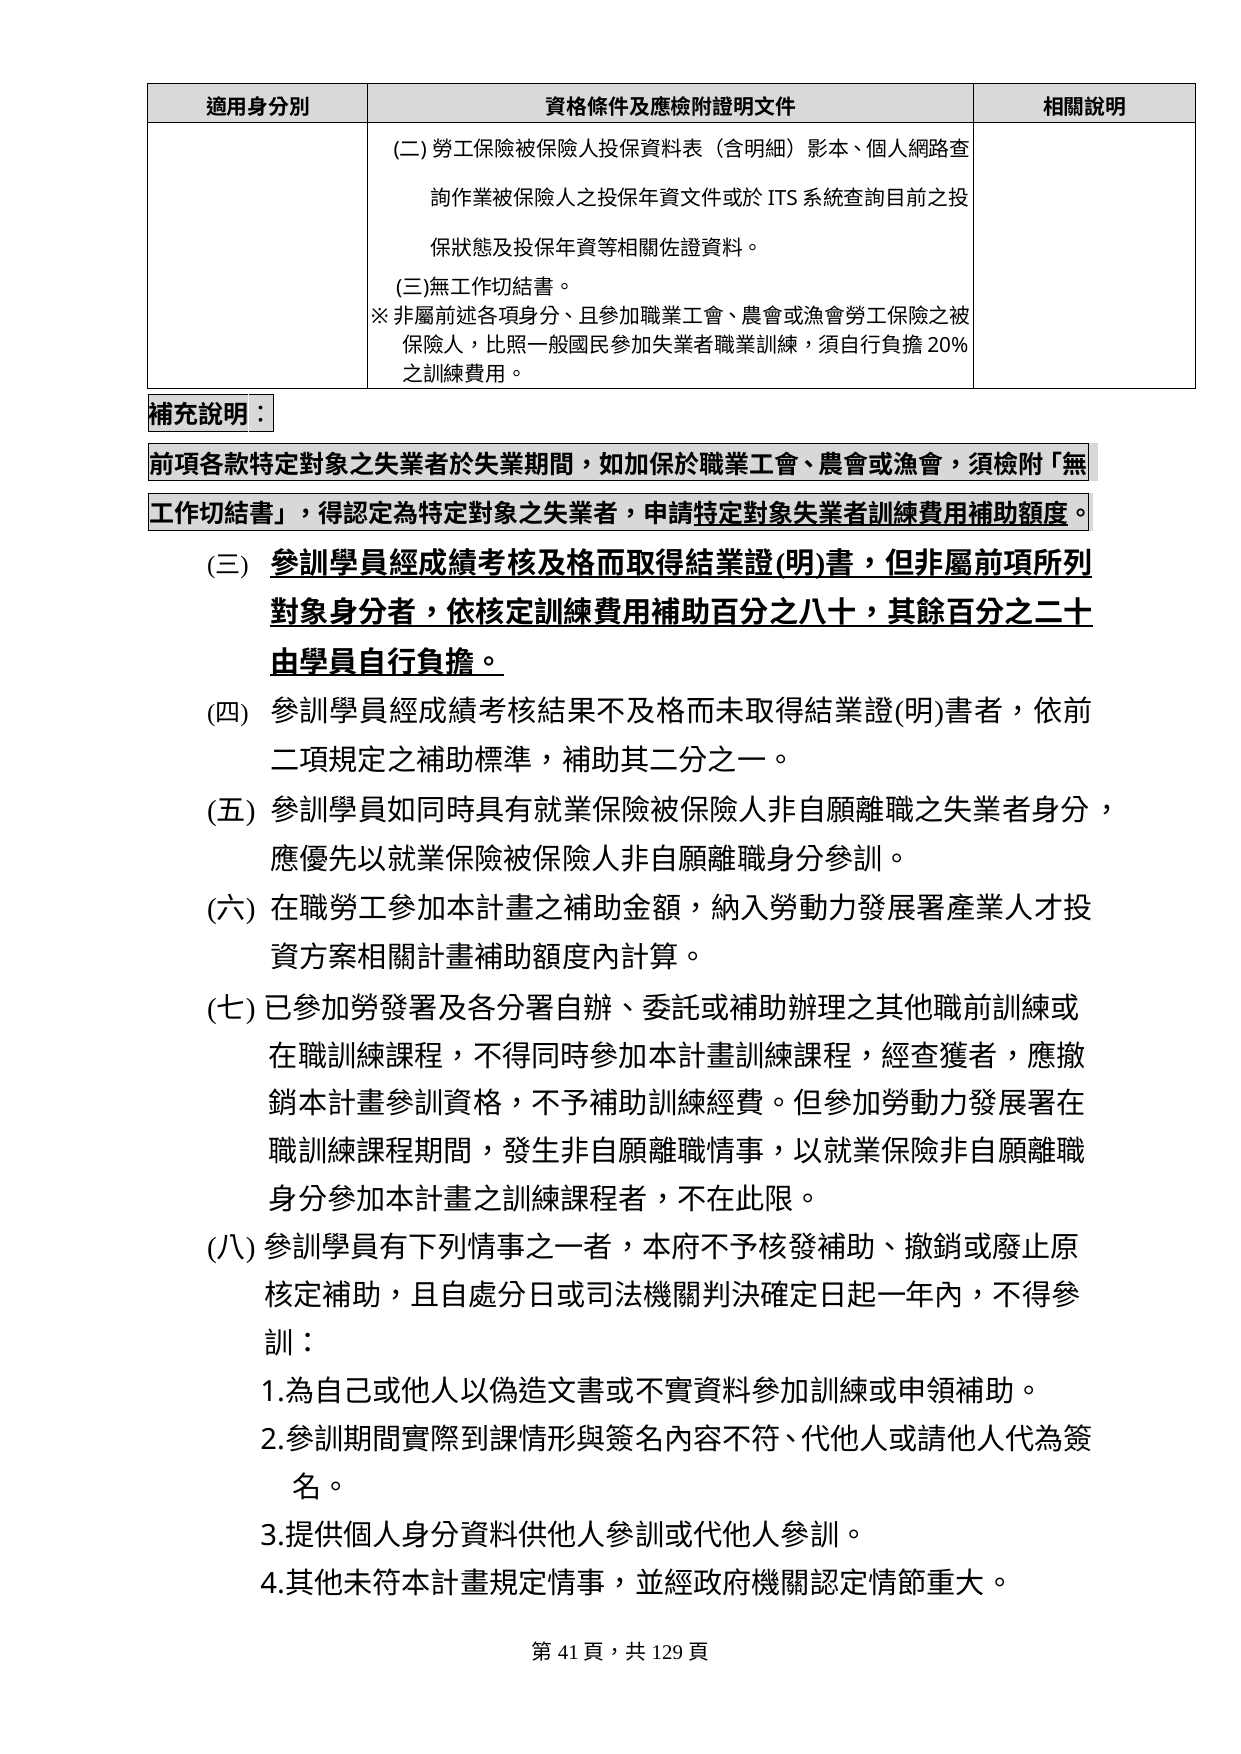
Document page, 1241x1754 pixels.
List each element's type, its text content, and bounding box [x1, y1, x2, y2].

text 前項各款特定對象之失業者於失業期間，如加保於職業工會、農會或漁會，須檢附「無工作切結書」，得認定為特定對象之失業者，申請特定對象失業者訓練費用補助額度。 [149, 444, 1088, 480]
list 參訓學員如同時具有就業保險被保險人非自願離職之失業者身分，應優先以就業保險被保險人非自願離職身分參訓。 [207, 783, 1092, 881]
table_header 資格條件及應檢附證明文件 [368, 84, 973, 122]
text 前項各款特定對象之失業者於失業期間，如加保於職業工會、農會或漁會，須檢附「無工作切結書」，得認定為特定對象之失業者，申請特定對象失業者訓練費用補助額度。 [148, 438, 1088, 443]
text 前項各款特定對象之失業者於失業期間，如加保於職業工會、農會或漁會，須檢附「無工作切結書」，得認定為特定對象之失業者，申請特定對象失業者訓練費用補助額度。 [148, 481, 1088, 493]
list 在職勞工參加本計畫之補助金額，納入勞動力發展署產業人才投資方案相關計畫補助額度內計算。 [207, 881, 1092, 980]
list 參訓學員經成績考核及格而取得結業證(明)書，但非屬前項所列對象身分者，依核定訓練費用補助百分之八十，其餘百分之二十由學員自行負擔。 [207, 536, 1092, 684]
table_header 相關說明 [974, 84, 1195, 122]
list 參訓學員經成績考核結果不及格而未取得結業證(明)書者，依前二項規定之補助標準，補助其二分之一。 [207, 684, 1092, 783]
text 前項各款特定對象之失業者於失業期間，如加保於職業工會、農會或漁會，須檢附「無工作切結書」，得認定為特定對象之失業者，申請特定對象失業者訓練費用補助額度。 [148, 531, 1088, 536]
text 前項各款特定對象之失業者於失業期間，如加保於職業工會、農會或漁會，須檢附「無工作切結書」，得認定為特定對象之失業者，申請特定對象失業者訓練費用補助額度。 [149, 494, 1088, 530]
text (七) 已參加勞發署及各分署自辦、委託或補助辦理之其他職前訓練或在職訓練課程，不得同時參加本計畫訓練課程，經查獲者，應撤銷本計畫參訓資格，不予補助訓練經費。但參加勞動力發展署在職訓練課程期間，發生非自願離職情事，以就業保險非自願離職身分參加本計畫之訓練課程者，不在此限。 [207, 980, 1092, 1219]
text 補充說明： [147, 389, 1088, 438]
table_cell [148, 123, 367, 387]
text (八) 參訓學員有下列情事之一者，本府不予核發補助、撤銷或廢止原核定補助，且自處分日或司法機關判決確定日起一年內，不得參訓： [207, 1219, 1092, 1363]
text 2.參訓期間實際到課情形與簽名內容不符、代他人或請他人代為簽名。 [260, 1411, 1092, 1507]
text 1.為自己或他人以偽造文書或不實資料參加訓練或申領補助。 [260, 1363, 1092, 1411]
table_header 適用身分別 [148, 84, 367, 122]
table_cell (二) 勞工保險被保險人投保資料表（含明細）影本、個人網路查詢作業被保險人之投保年資文件或於ITS系統查詢目前之投保狀態及投保年資等相關佐證資料。 (三)無工作切結書。 ※ 非屬前述各項身分、且參加職業工會、農會或漁會勞工保險之被保險人，比照一般國民參加失業者職業訓練，須自行負擔20%之訓練費用。 [368, 123, 973, 387]
table_cell [974, 123, 1195, 387]
text 3.提供個人身分資料供他人參訓或代他人參訓。 [260, 1507, 1092, 1555]
text 4.其他未符本計畫規定情事，並經政府機關認定情節重大。 [260, 1555, 1092, 1603]
